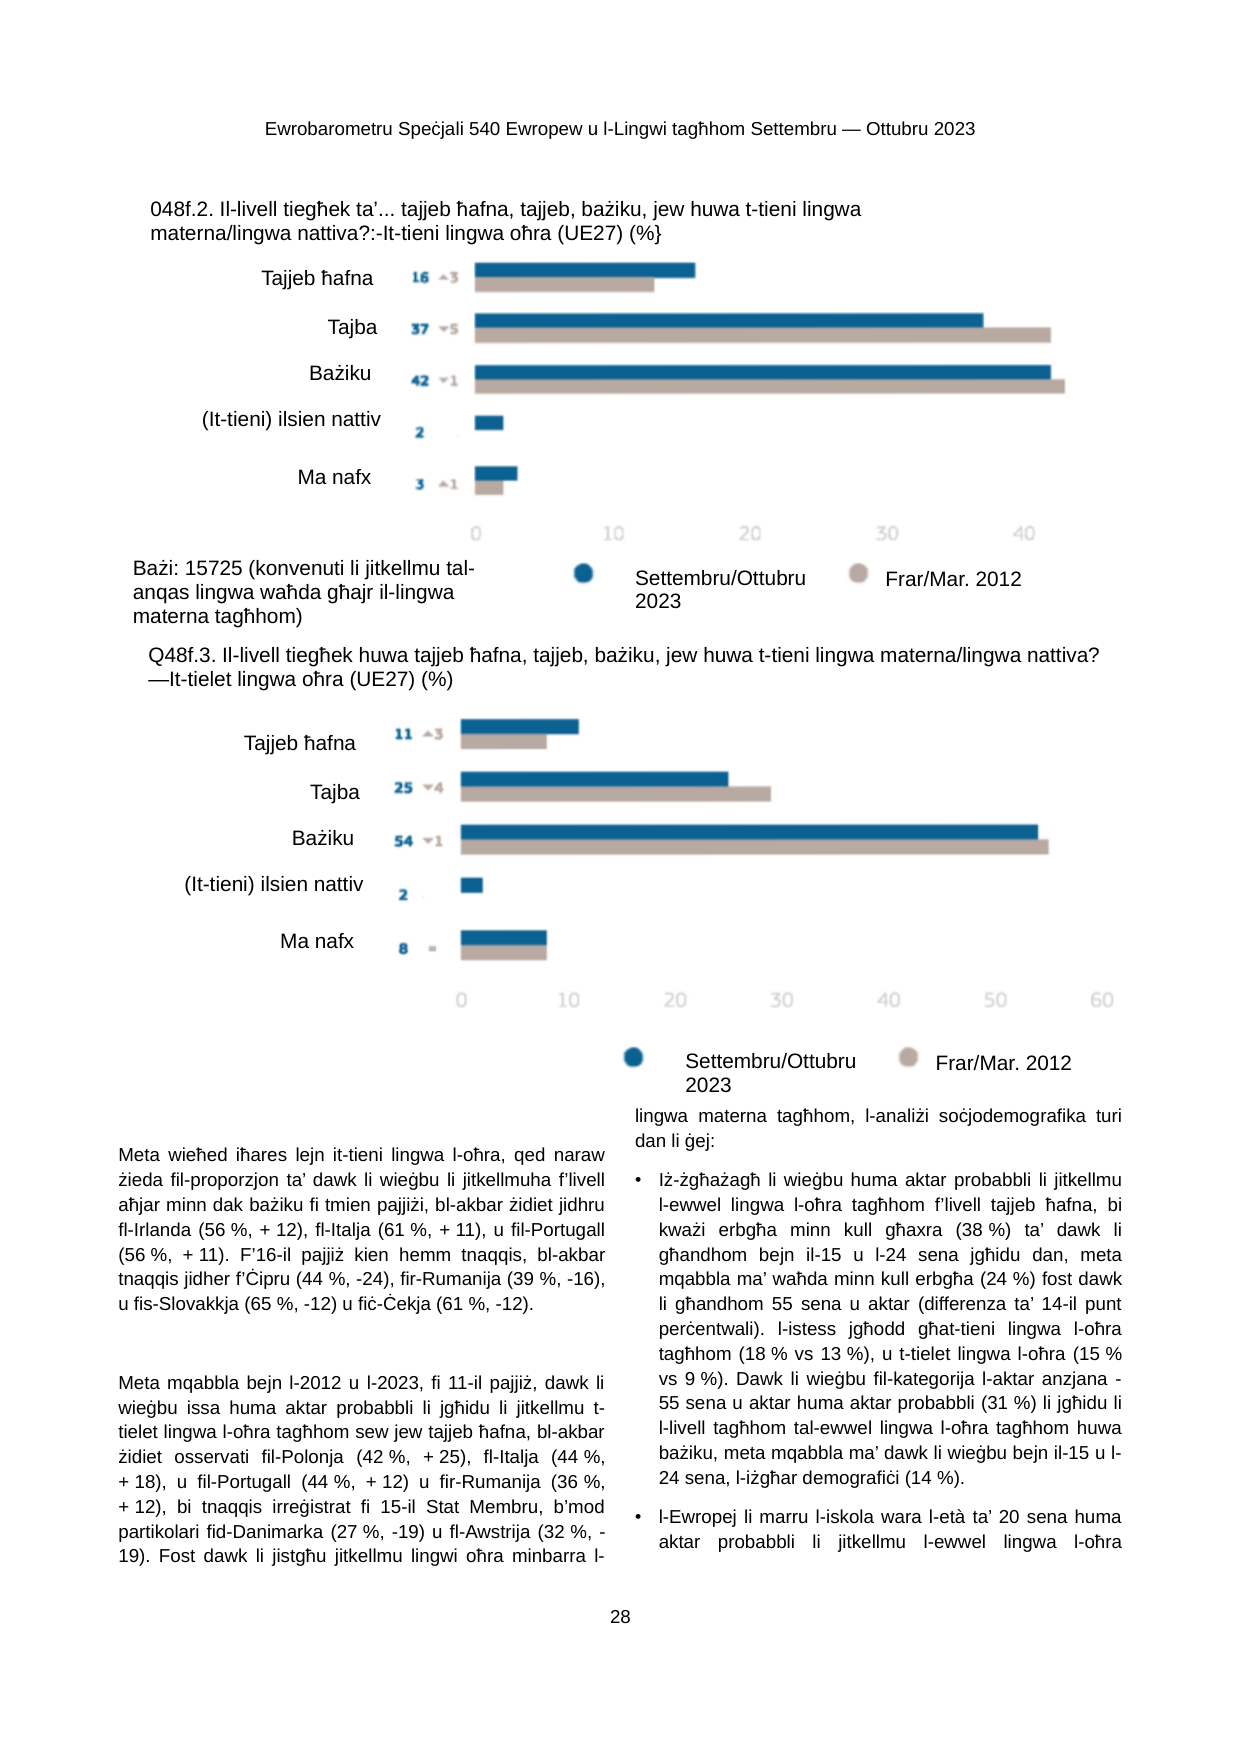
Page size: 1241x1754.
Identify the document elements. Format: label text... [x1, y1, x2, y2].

text Meta mqabbla bejn l-2012 u l-2023, fi 11-il pajjiż, dawk li wieġbu issa huma aktar probabbli li jgħidu li jitkellmu t-tielet lingwa l-oħra tagħhom sew jew tajjeb ħafna, bl-akbar żidiet osservati fil-Polonja (42 %, + 25), fl-Italja (44 %, + 18), u fil-Portugall (44 %, + 12) u fir-Rumanija (36 %, + 12), bi tnaqqis irreġistrat fi 15-il Stat Membru, b’mod partikolari fid-Danimarka (27 %, -19) u fl-Awstrija (32 %, -19). Fost dawk li jistgħu jitkellmu lingwi oħra minbarra l-lingwa materna tagħhom, l-analiżi soċjodemografika turi dan li ġej: [635, 1015, 1122, 1151]
list l-Ewropej li marru l-iskola wara l-età ta’ 20 sena huma aktar probabbli li jitkellmu l-ewwel lingwa l-oħra [635, 1506, 1122, 1552]
text Meta wieħed iħares lejn it-tieni lingwa l-oħra, qed naraw żieda fil-proporzjon ta’ dawk li wieġbu li jitkellmuha f’livell aħjar minn dak bażiku fi tmien pajjiżi, bl-akbar żidiet jidhru fl-Irlanda (56 %, + 12), fl-Italja (61 %, + 11), u fil-Portugall (56 %, + 11). F’16-il pajjiż kien hemm tnaqqis, bl-akbar tnaqqis jidher f’Ċipru (44 %, -24), fir-Rumanija (39 %, -16), u fis-Slovakkja (65 %, -12) u fiċ-Ċekja (61 %, -12). [118, 1144, 605, 1314]
list Iż-żgħażagħ li wieġbu huma aktar probabbli li jitkellmu l-ewwel lingwa l-oħra tagħhom f’livell tajjeb ħafna, bi kważi erbgħa minn kull għaxra (38 %) ta’ dawk li għandhom bejn il-15 u l-24 sena jgħidu dan, meta mqabbla ma’ waħda minn kull erbgħa (24 %) fost dawk li għandhom 55 sena u aktar (differenza ta’ 14-il punt perċentwali). l-istess jgħodd għat-tieni lingwa l-oħra tagħhom (18 % vs 13 %), u t-tielet lingwa l-oħra (15 % vs 9 %). Dawk li wieġbu fil-kategorija l-aktar anzjana -55 sena u aktar huma aktar probabbli (31 %) li jgħidu li l-livell tagħhom tal-ewwel lingwa l-oħra tagħhom huwa bażiku, meta mqabbla ma’ dawk li wieġbu bejn il-15 u l-24 sena, l-iżgħar demografiċi (14 %). [635, 1169, 1122, 1488]
text Meta mqabbla bejn l-2012 u l-2023, fi 11-il pajjiż, dawk li wieġbu issa huma aktar probabbli li jgħidu li jitkellmu t-tielet lingwa l-oħra tagħhom sew jew tajjeb ħafna, bl-akbar żidiet osservati fil-Polonja (42 %, + 25), fl-Italja (44 %, + 18), u fil-Portugall (44 %, + 12) u fir-Rumanija (36 %, + 12), bi tnaqqis irreġistrat fi 15-il Stat Membru, b’mod partikolari fid-Danimarka (27 %, -19) u fl-Awstrija (32 %, -19). Fost dawk li jistgħu jitkellmu lingwi oħra minbarra l-lingwa materna tagħhom, l-analiżi soċjodemografika turi dan li ġej: [635, 177, 1122, 710]
picture [614, 1027, 924, 1083]
text Meta mqabbla bejn l-2012 u l-2023, fi 11-il pajjiż, dawk li wieġbu issa huma aktar probabbli li jgħidu li jitkellmu t-tielet lingwa l-oħra tagħhom sew jew tajjeb ħafna, bl-akbar żidiet osservati fil-Polonja (42 %, + 25), fl-Italja (44 %, + 18), u fil-Portugall (44 %, + 12) u fir-Rumanija (36 %, + 12), bi tnaqqis irreġistrat fi 15-il Stat Membru, b’mod partikolari fid-Danimarka (27 %, -19) u fl-Awstrija (32 %, -19). Fost dawk li jistgħu jitkellmu lingwi oħra minbarra l-lingwa materna tagħhom, l-analiżi soċjodemografika turi dan li ġej: [118, 1372, 605, 1567]
picture [387, 710, 1127, 1015]
picture [406, 245, 1094, 599]
